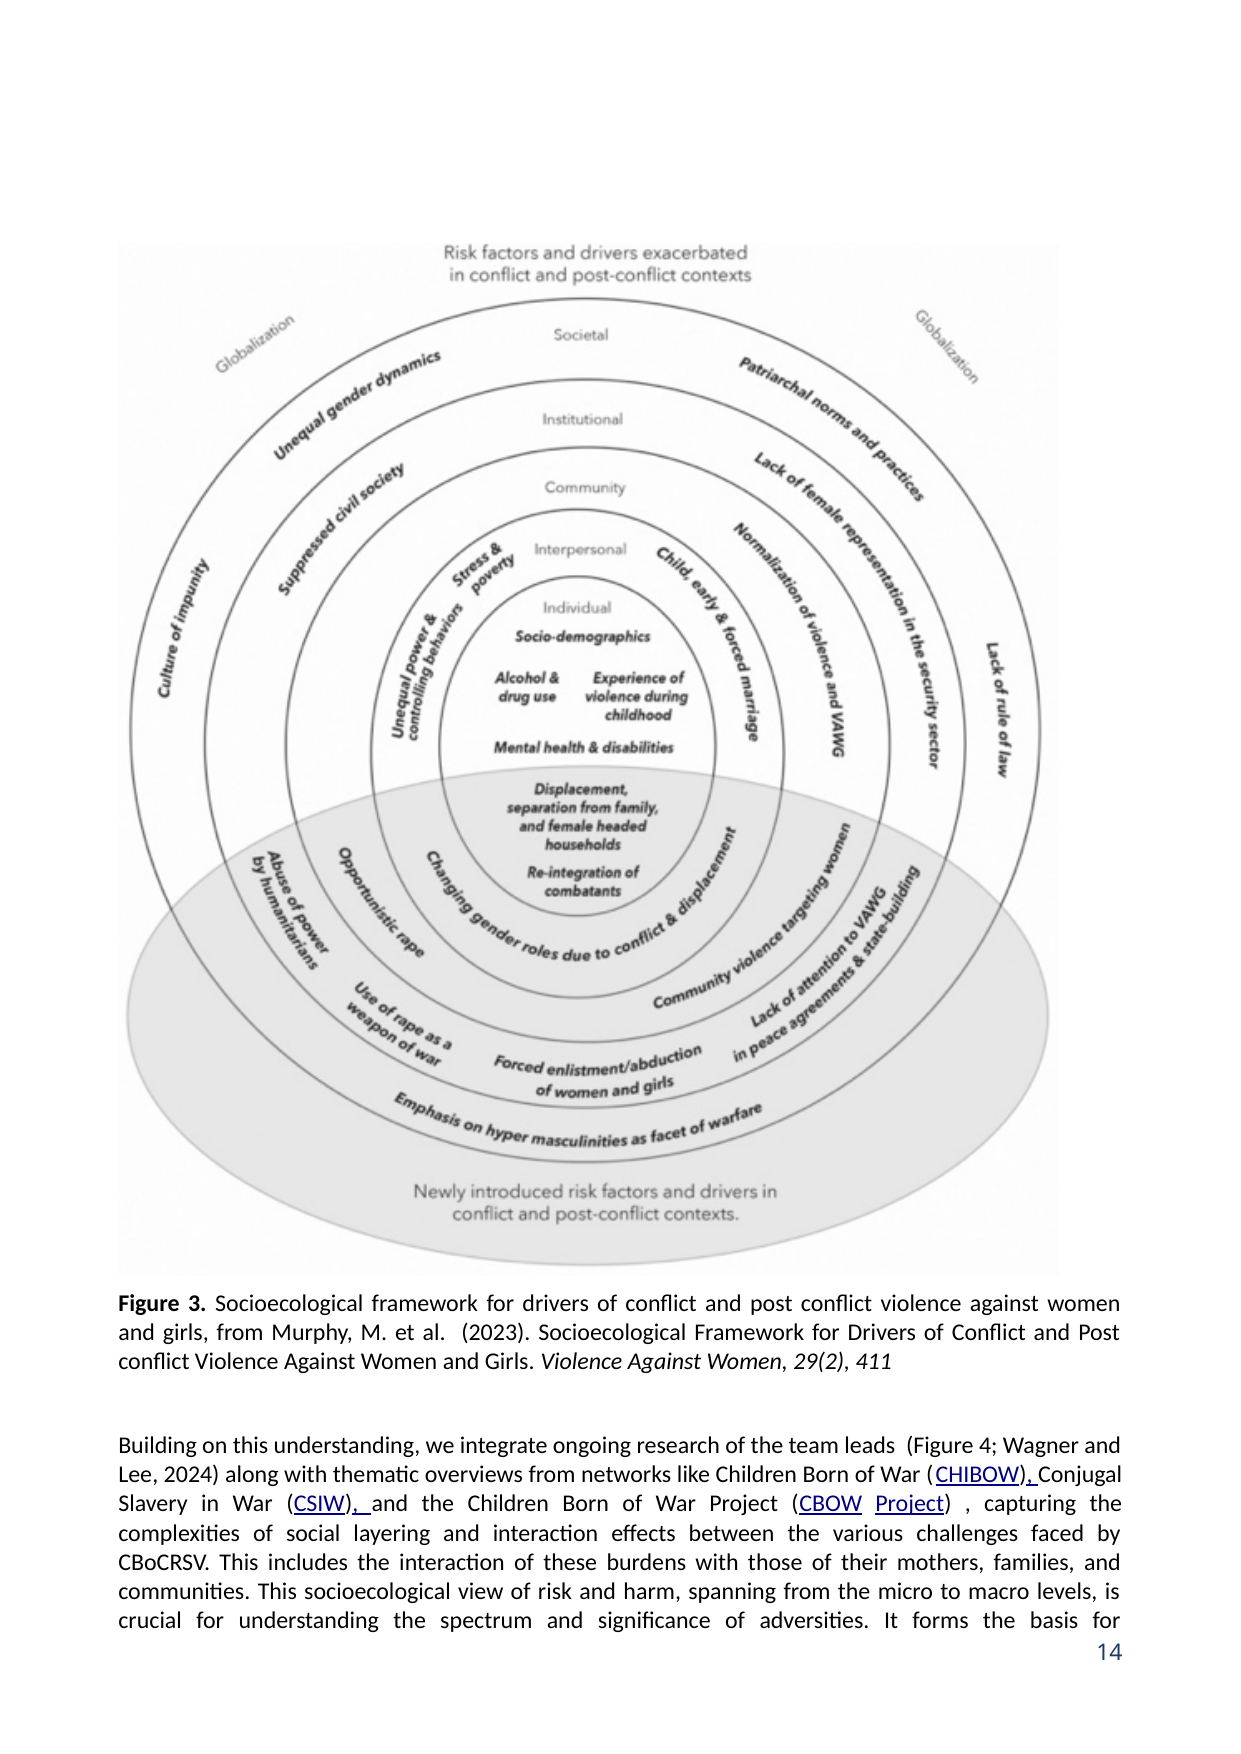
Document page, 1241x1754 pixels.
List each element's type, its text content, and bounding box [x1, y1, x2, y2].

text Building on this understanding, we integrate ongoing research of the team leads (Figure 4; Wagner and Lee, 2024) along with thematic overviews from networks like Children Born of War (CHIBOW), Conjugal Slavery in War (CSIW), and the Children Born of War Project (CBOW Project) , capturing the complexities of social layering and interaction effects between the various challenges faced by CBoCRSV. This includes the interaction of these burdens with those of their mothers, families, and communities. This socioecological view of risk and harm, spanning from the micro to macro levels, is crucial for understanding the spectrum and significance of adversities. It forms the basis for [118, 1430, 1122, 1635]
text Figure 3. Socioecological framework for drivers of conflict and post conflict violence against women and girls, from Murphy, M. et al. (2023). Socioecological Framework for Drivers of Conflict and Post conflict Violence Against Women and Girls. Violence Against Women, 29(2), 411 [118, 1288, 1122, 1376]
